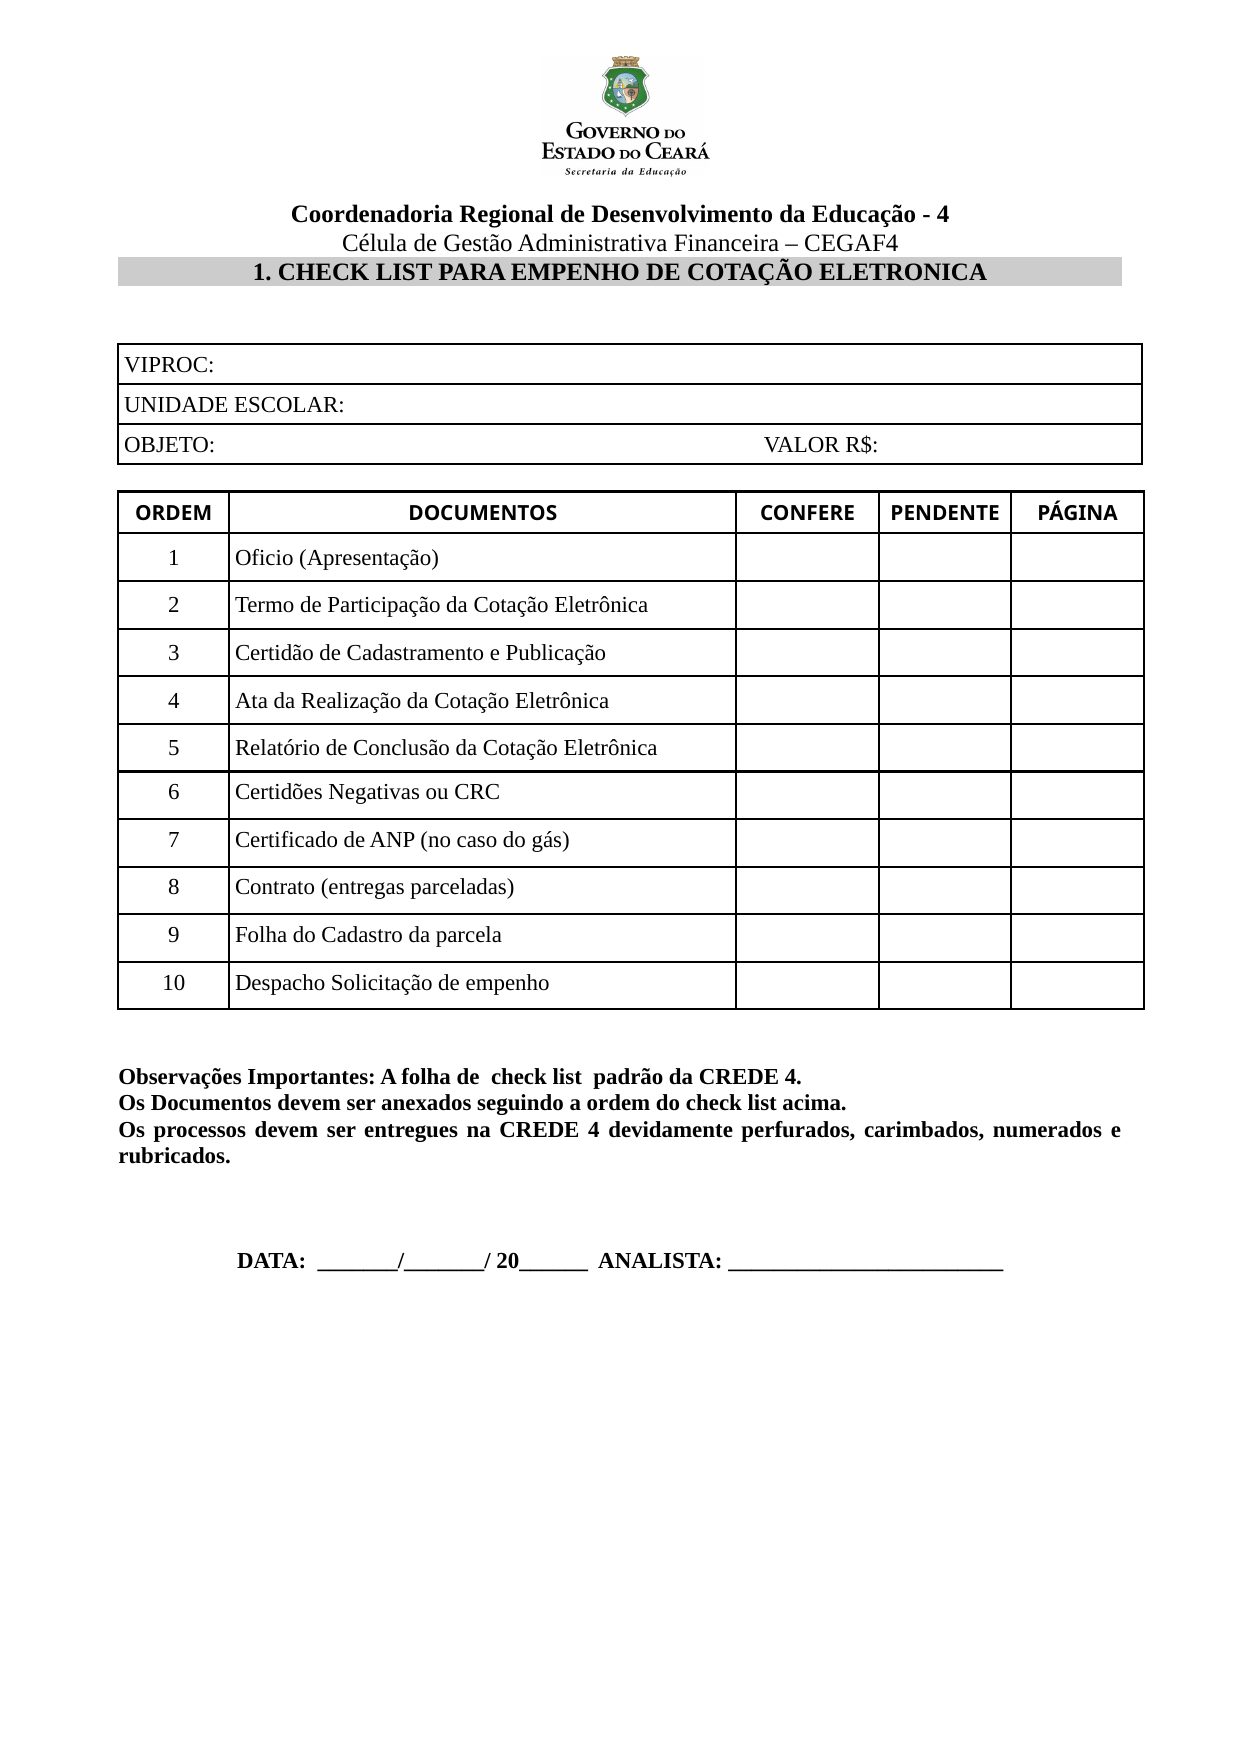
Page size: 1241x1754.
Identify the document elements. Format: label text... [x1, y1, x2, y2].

text Observações Importantes: A folha de check list padrão da CREDE 4. [118, 1063, 1122, 1089]
table_header CONFERE [737, 493, 878, 532]
table_cell [880, 820, 1010, 866]
table_cell [737, 582, 878, 627]
table_cell Relatório de Conclusão da Cotação Eletrônica [230, 725, 735, 770]
table_cell 7 [119, 820, 228, 866]
table_cell [880, 534, 1010, 580]
table_cell [880, 773, 1010, 818]
table_cell [1012, 773, 1143, 818]
table_header VIPROC: [119, 345, 1141, 383]
table_cell [1012, 630, 1143, 675]
table_cell [737, 773, 878, 818]
table_cell Despacho Solicitação de empenho [230, 963, 735, 1008]
table_cell [737, 677, 878, 723]
table_header PÁGINA [1012, 493, 1143, 532]
table_header PENDENTE [880, 493, 1010, 532]
table_cell [1012, 820, 1143, 866]
table_cell [880, 630, 1010, 675]
text Coordenadoria Regional de Desenvolvimento da Educação - 4 [118, 199, 1122, 228]
table_cell UNIDADE ESCOLAR: [119, 385, 1141, 423]
table_cell [1012, 582, 1143, 627]
table_cell [737, 630, 878, 675]
table_cell [737, 963, 878, 1008]
table_cell 6 [119, 773, 228, 818]
text Os processos devem ser entregues na CREDE 4 devidamente perfurados, carimbados, numerados e rubricados. [118, 1116, 1122, 1168]
table_cell [1012, 915, 1143, 961]
table_cell Folha do Cadastro da parcela [230, 915, 735, 961]
table_cell [737, 534, 878, 580]
table_cell [737, 820, 878, 866]
table_cell 10 [119, 963, 228, 1008]
table_cell [880, 963, 1010, 1008]
table_cell [737, 868, 878, 913]
table_header DOCUMENTOS [230, 493, 735, 532]
text Os Documentos devem ser anexados seguindo a ordem do check list acima. [118, 1089, 1122, 1116]
table_cell Certidões Negativas ou CRC [230, 773, 735, 818]
table_cell 8 [119, 868, 228, 913]
text Célula de Gestão Administrativa Financeira – CEGAF4 [118, 228, 1122, 257]
table_cell [880, 582, 1010, 627]
table_cell 1 [119, 534, 228, 580]
text DATA: _______/_______/ 20______ ANALISTA: ________________________ [118, 1248, 1122, 1274]
table_cell [737, 915, 878, 961]
text 1. CHECK LIST PARA EMPENHO DE COTAÇÃO ELETRONICA [118, 257, 1122, 286]
table_header ORDEM [119, 493, 228, 532]
table_cell Ata da Realização da Cotação Eletrônica [230, 677, 735, 723]
table_cell 3 [119, 630, 228, 675]
table_cell [737, 725, 878, 770]
table_cell [1012, 868, 1143, 913]
table_cell 2 [119, 582, 228, 627]
table_cell Certidão de Cadastramento e Publicação [230, 630, 735, 675]
table_cell 5 [119, 725, 228, 770]
table_cell OBJETO: VALOR R$: [119, 425, 1141, 463]
table_cell 4 [119, 677, 228, 723]
table_cell [880, 915, 1010, 961]
table_cell Termo de Participação da Cotação Eletrônica [230, 582, 735, 627]
table_cell [1012, 725, 1143, 770]
table_cell [1012, 963, 1143, 1008]
picture [541, 56, 710, 177]
table_cell [1012, 534, 1143, 580]
table_cell [880, 677, 1010, 723]
table_cell 9 [119, 915, 228, 961]
table_cell [880, 725, 1010, 770]
table_cell Certificado de ANP (no caso do gás) [230, 820, 735, 866]
table_cell [1012, 677, 1143, 723]
table_cell Contrato (entregas parceladas) [230, 868, 735, 913]
table_cell [880, 868, 1010, 913]
table_cell Oficio (Apresentação) [230, 534, 735, 580]
